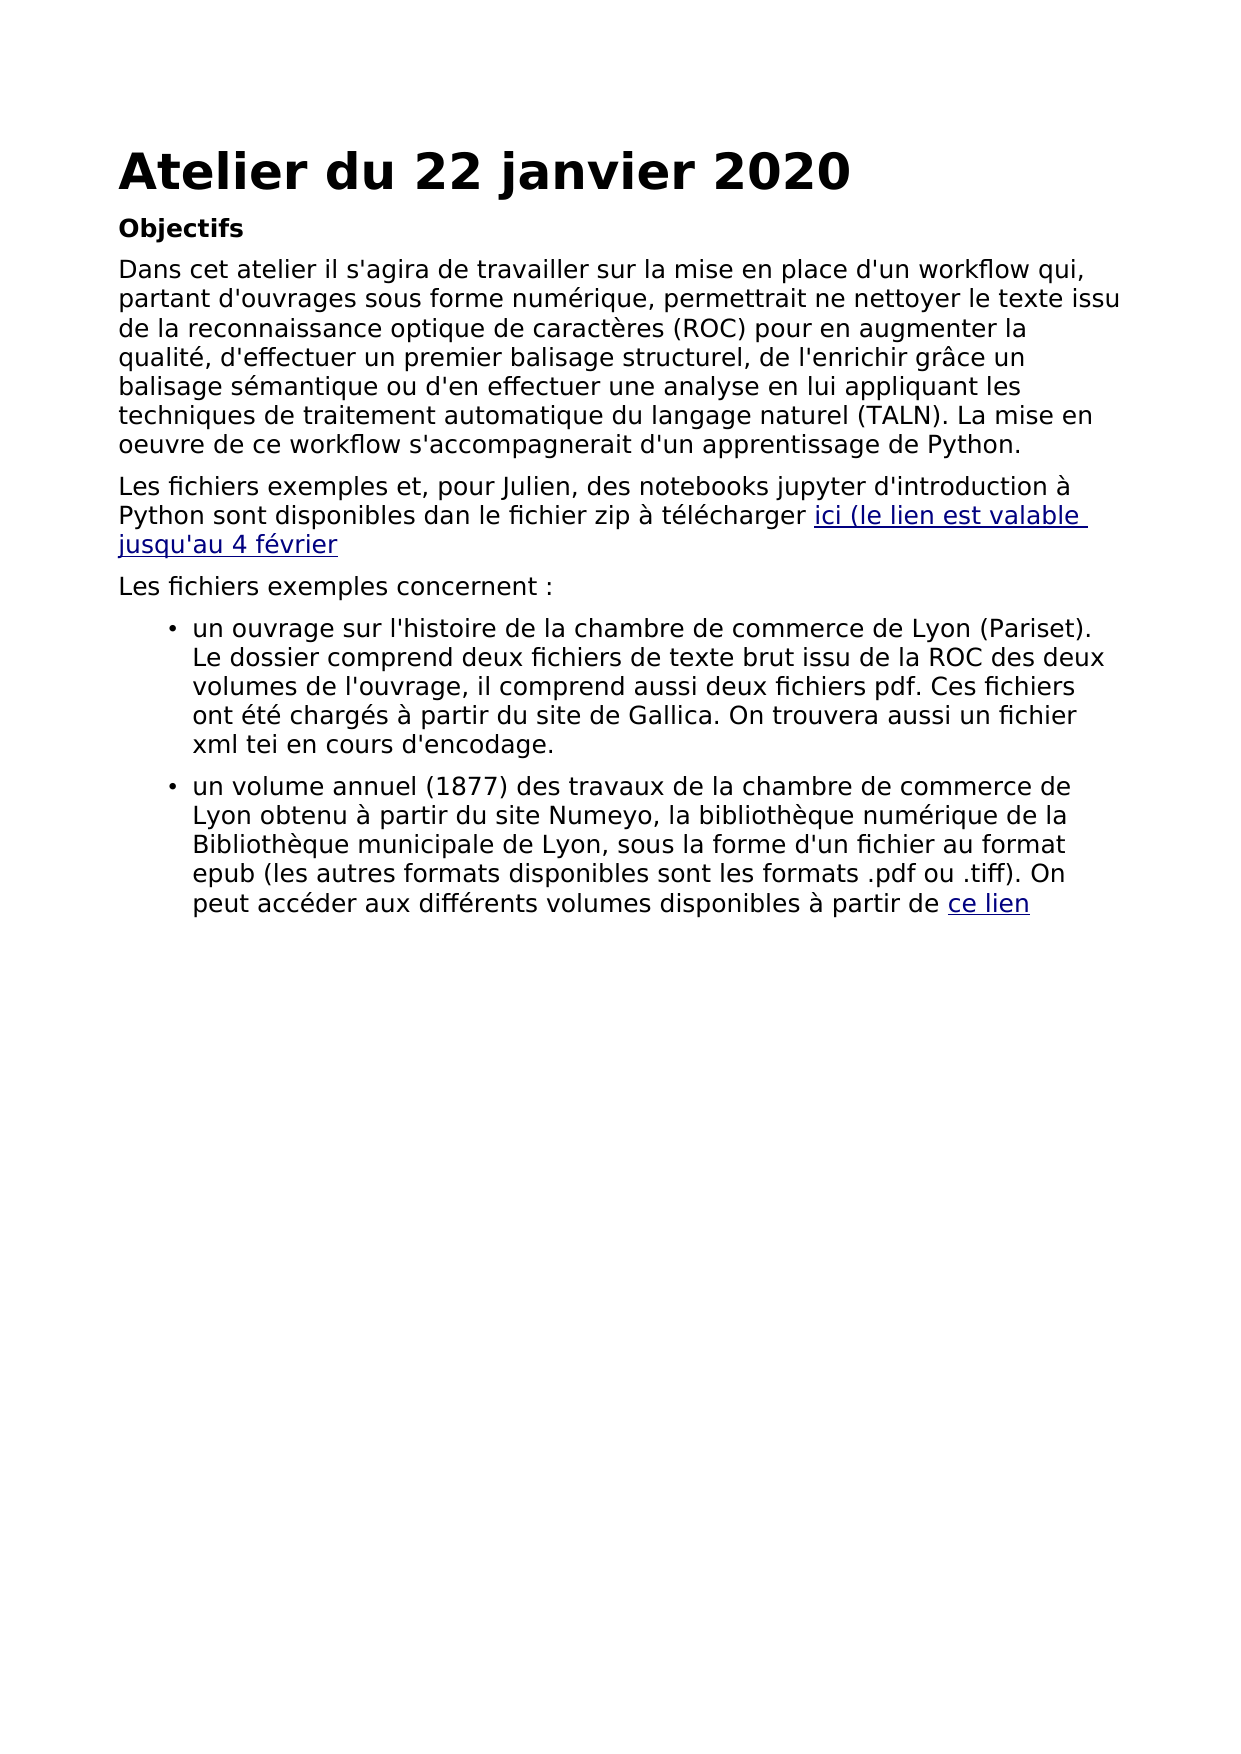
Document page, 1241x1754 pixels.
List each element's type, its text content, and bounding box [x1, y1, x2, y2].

text Dans cet atelier il s'agira de travailler sur la mise en place d'un workflow qui, partant d'ouvrages sous forme numérique, permettrait ne nettoyer le texte issu de la reconnaissance optique de caractères (ROC) pour en augmenter la qualité, d'effectuer un premier balisage structurel, de l'enrichir grâce un balisage sémantique ou d'en effectuer une analyse en lui appliquant les techniques de traitement automatique du langage naturel (TALN). La mise en oeuvre de ce workflow s'accompagnerait d'un apprentissage de Python. [118, 256, 1122, 460]
text Les fichiers exemples concernent : [118, 572, 1122, 601]
list un ouvrage sur l'histoire de la chambre de commerce de Lyon (Pariset). Le dossier comprend deux fichiers de texte brut issu de la ROC des deux volumes de l'ouvrage, il comprend aussi deux fichiers pdf. Ces fichiers ont été chargés à partir du site de Gallica. On trouvera aussi un fichier xml tei en cours d'encodage. [177, 614, 1122, 760]
text Les fichiers exemples et, pour Julien, des notebooks jupyter d'introduction à Python sont disponibles dan le fichier zip à télécharger ici (le lien est valable jusqu'au 4 février [118, 472, 1122, 560]
subtitle Atelier du 22 janvier 2020 [118, 143, 1122, 201]
list un volume annuel (1877) des travaux de la chambre de commerce de Lyon obtenu à partir du site Numeyo, la bibliothèque numérique de la Bibliothèque municipale de Lyon, sous la forme d'un fichier au format epub (les autres formats disponibles sont les formats .pdf ou .tiff). On peut accéder aux différents volumes disponibles à partir de ce lien [177, 772, 1122, 918]
text Objectifs [118, 214, 1122, 243]
